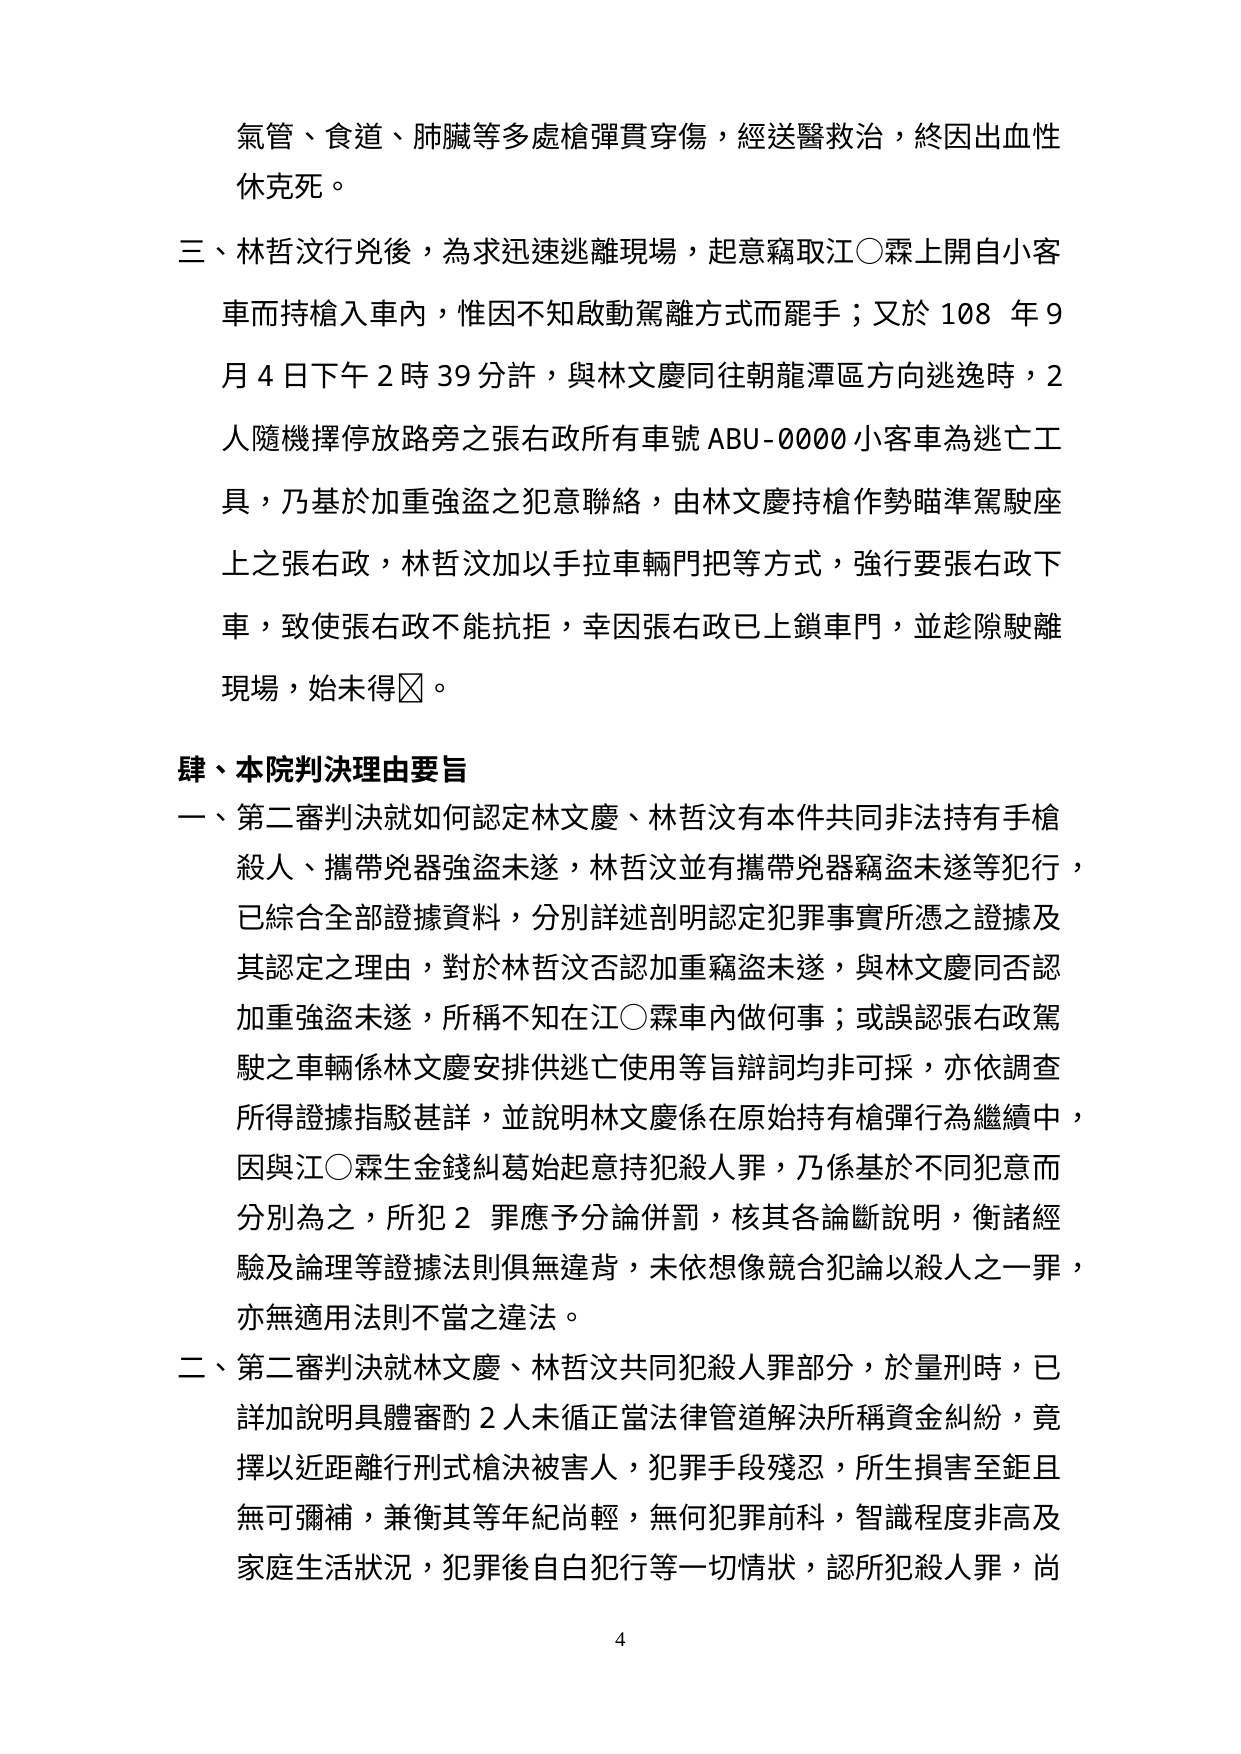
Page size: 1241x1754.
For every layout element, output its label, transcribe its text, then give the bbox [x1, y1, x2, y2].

text 氣管、食道、肺臟等多處槍彈貫穿傷，經送醫救治，終因出血性休克死。 [177, 108, 1063, 208]
text 一、第二審判決就如何認定林文慶、林哲汶有本件共同非法持有手槍、殺人、攜帶兇器強盜未遂，林哲汶並有攜帶兇器竊盜未遂等犯行，已綜合全部證據資料，分別詳述剖明認定犯罪事實所憑之證據及其認定之理由，對於林哲汶否認加重竊盜未遂，與林文慶同否認加重強盜未遂，所稱不知在江○霖車內做何事；或誤認張右政駕駛之車輛係林文慶安排供逃亡使用等旨辯詞均非可採，亦依調查所得證據指駁甚詳，並說明林文慶係在原始持有槍彈行為繼續中，因與江○霖生金錢糾葛始起意持犯殺人罪，乃係基於不同犯意而分別為之，所犯2 罪應予分論併罰，核其各論斷說明，衡諸經驗及論理等證據法則俱無違背，未依想像競合犯論以殺人之一罪，亦無適用法則不當之違法。 [177, 789, 1063, 1339]
text 肆、本院判決理由要旨 [177, 726, 1063, 789]
text 二、第二審判決就林文慶、林哲汶共同犯殺人罪部分，於量刑時，已詳加說明具體審酌2人未循正當法律管道解決所稱資金糾紛，竟擇以近距離行刑式槍決被害人，犯罪手段殘忍，所生損害至鉅且無可彌補，兼衡其等年紀尚輕，無何犯罪前科，智識程度非高及家庭生活狀況，犯罪後自白犯行等一切情狀，認所犯殺人罪，尚無處以極刑之必要，均衡處無期徒刑，褫奪公權終身，經核已兼顧相關有利與不利之科刑資料，且依所犯情節，尤無專以未與被害人家屬達成和解為加重刑罰等違反罪刑相當與公平正義之情形，難認有裁量權濫用之違法情形。又本件第二審於審判期日，已依刑事訴訟法第289 條規定，依序由檢察官、林文慶及林哲汶暨其等之辯護人進行量刑辯論，其踐行之程序於法無違。 [177, 1339, 1063, 1589]
text 三、林哲汶行兇後，為求迅速逃離現場，起意竊取江○霖上開自小客車而持槍入車內，惟因不知啟動駕離方式而罷手；又於108 年9月4日下午2時39分許，與林文慶同往朝龍潭區方向逃逸時，2人隨機擇停放路旁之張右政所有車號ABU-0000小客車為逃亡工具，乃基於加重強盜之犯意聯絡，由林文慶持槍作勢瞄準駕駛座上之張右政，林哲汶加以手拉車輛門把等方式，強行要張右政下車，致使張右政不能抗拒，幸因張右政已上鎖車門，並趁隙駛離現場，始未得。 [177, 208, 1063, 708]
